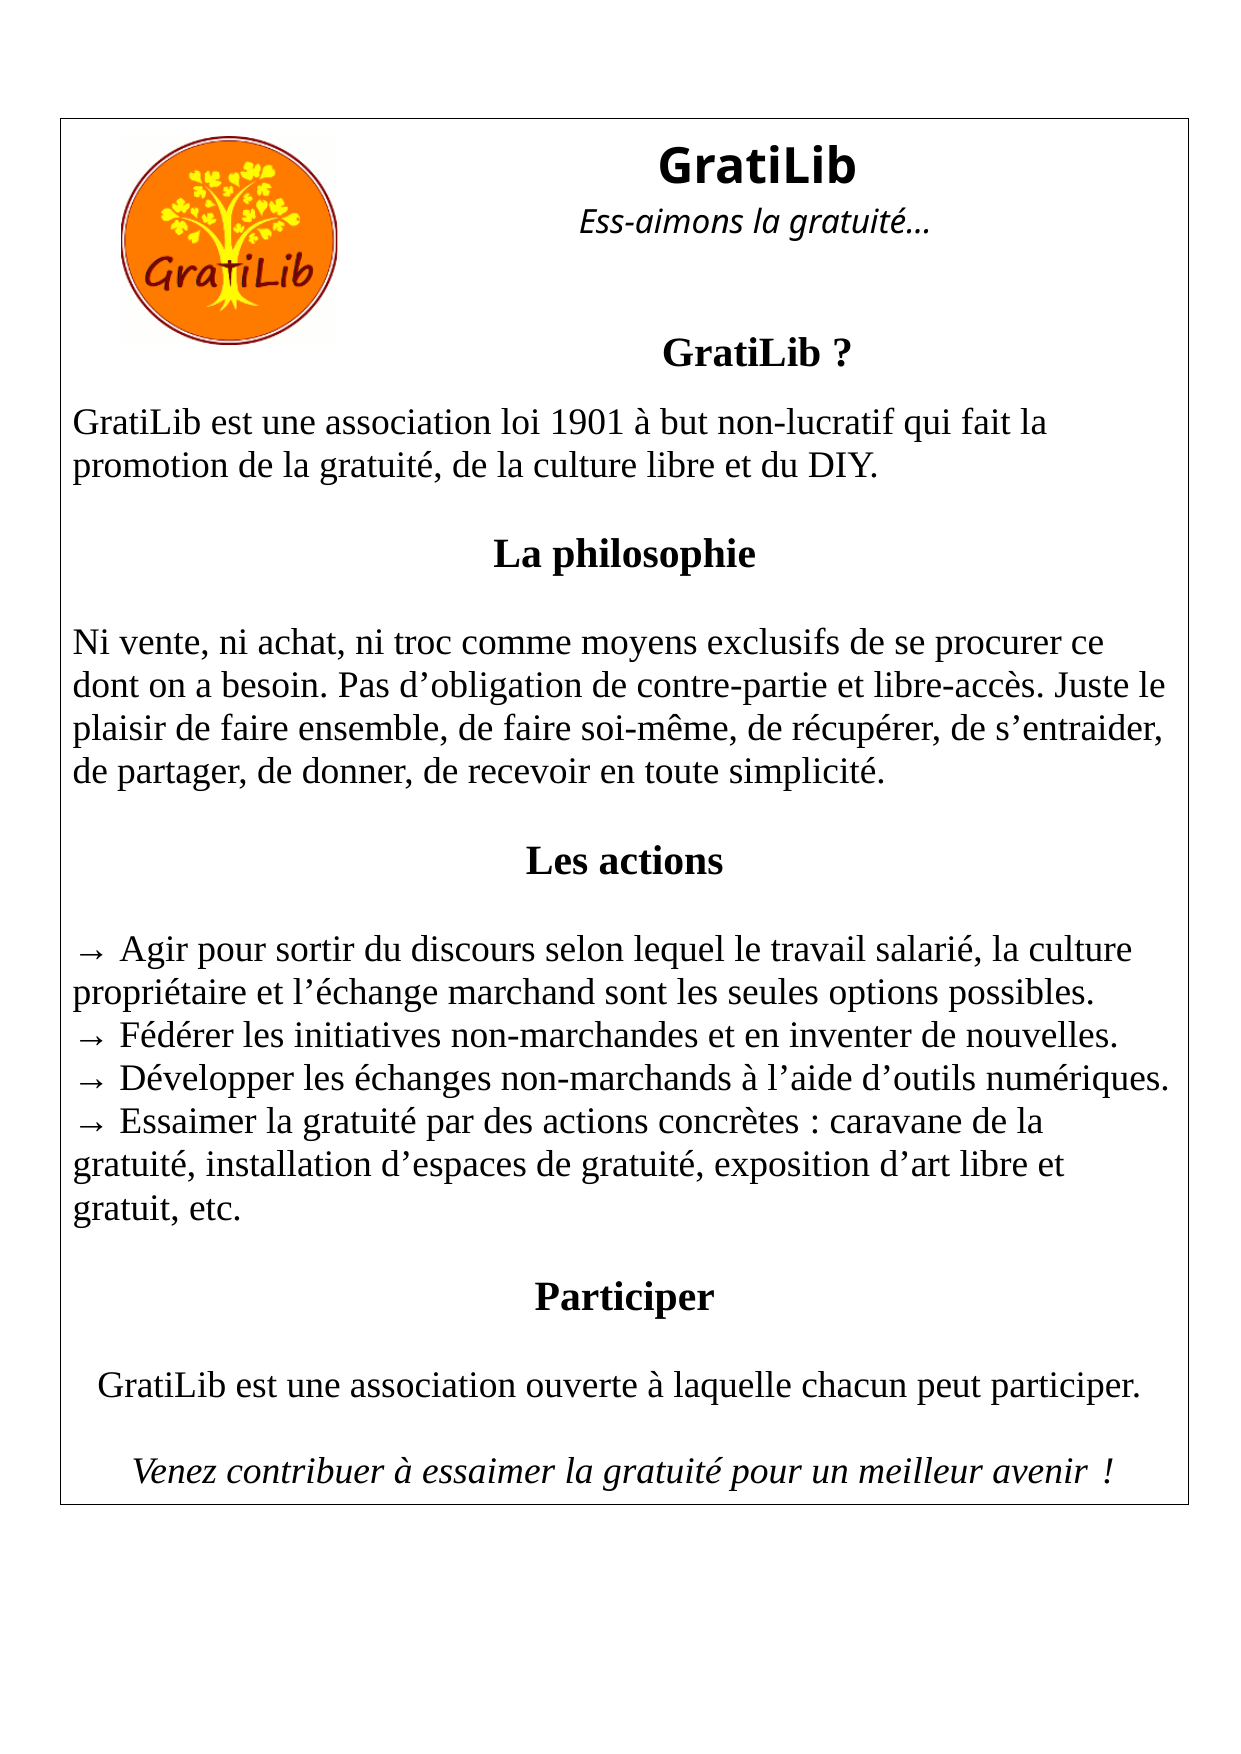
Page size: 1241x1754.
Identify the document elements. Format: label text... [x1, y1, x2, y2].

table_header GratiLib Ess-aimons la gratuité... GratiLib ? GratiLib est une association loi 1901 à but non-lucratif qui fait la promotion de la gratuité, de la culture libre et du DIY. La philosophie Ni vente, ni achat, ni troc comme moyens exclusifs de se procurer ce dont on a besoin. Pas d’obligation de contre-partie et libre-accès. Juste le plaisir de faire ensemble, de faire soi-même, de récupérer, de s’entraider, de partager, de donner, de recevoir en toute simplicité. Les actions → Agir pour sortir du discours selon lequel le travail salarié, la culture propriétaire et l’échange marchand sont les seules options possibles. → Fédérer les initiatives non-marchandes et en inventer de nouvelles. → Développer les échanges non-marchands à l’aide d’outils numériques. → Essaimer la gratuité par des actions concrètes : caravane de la gratuité, installation d’espaces de gratuité, exposition d’art libre et gratuit, etc. Participer GratiLib est une association ouverte à laquelle chacun peut participer. Venez contribuer à essaimer la gratuité pour un meilleur avenir ! [61, 119, 1188, 1503]
picture [121, 136, 338, 345]
